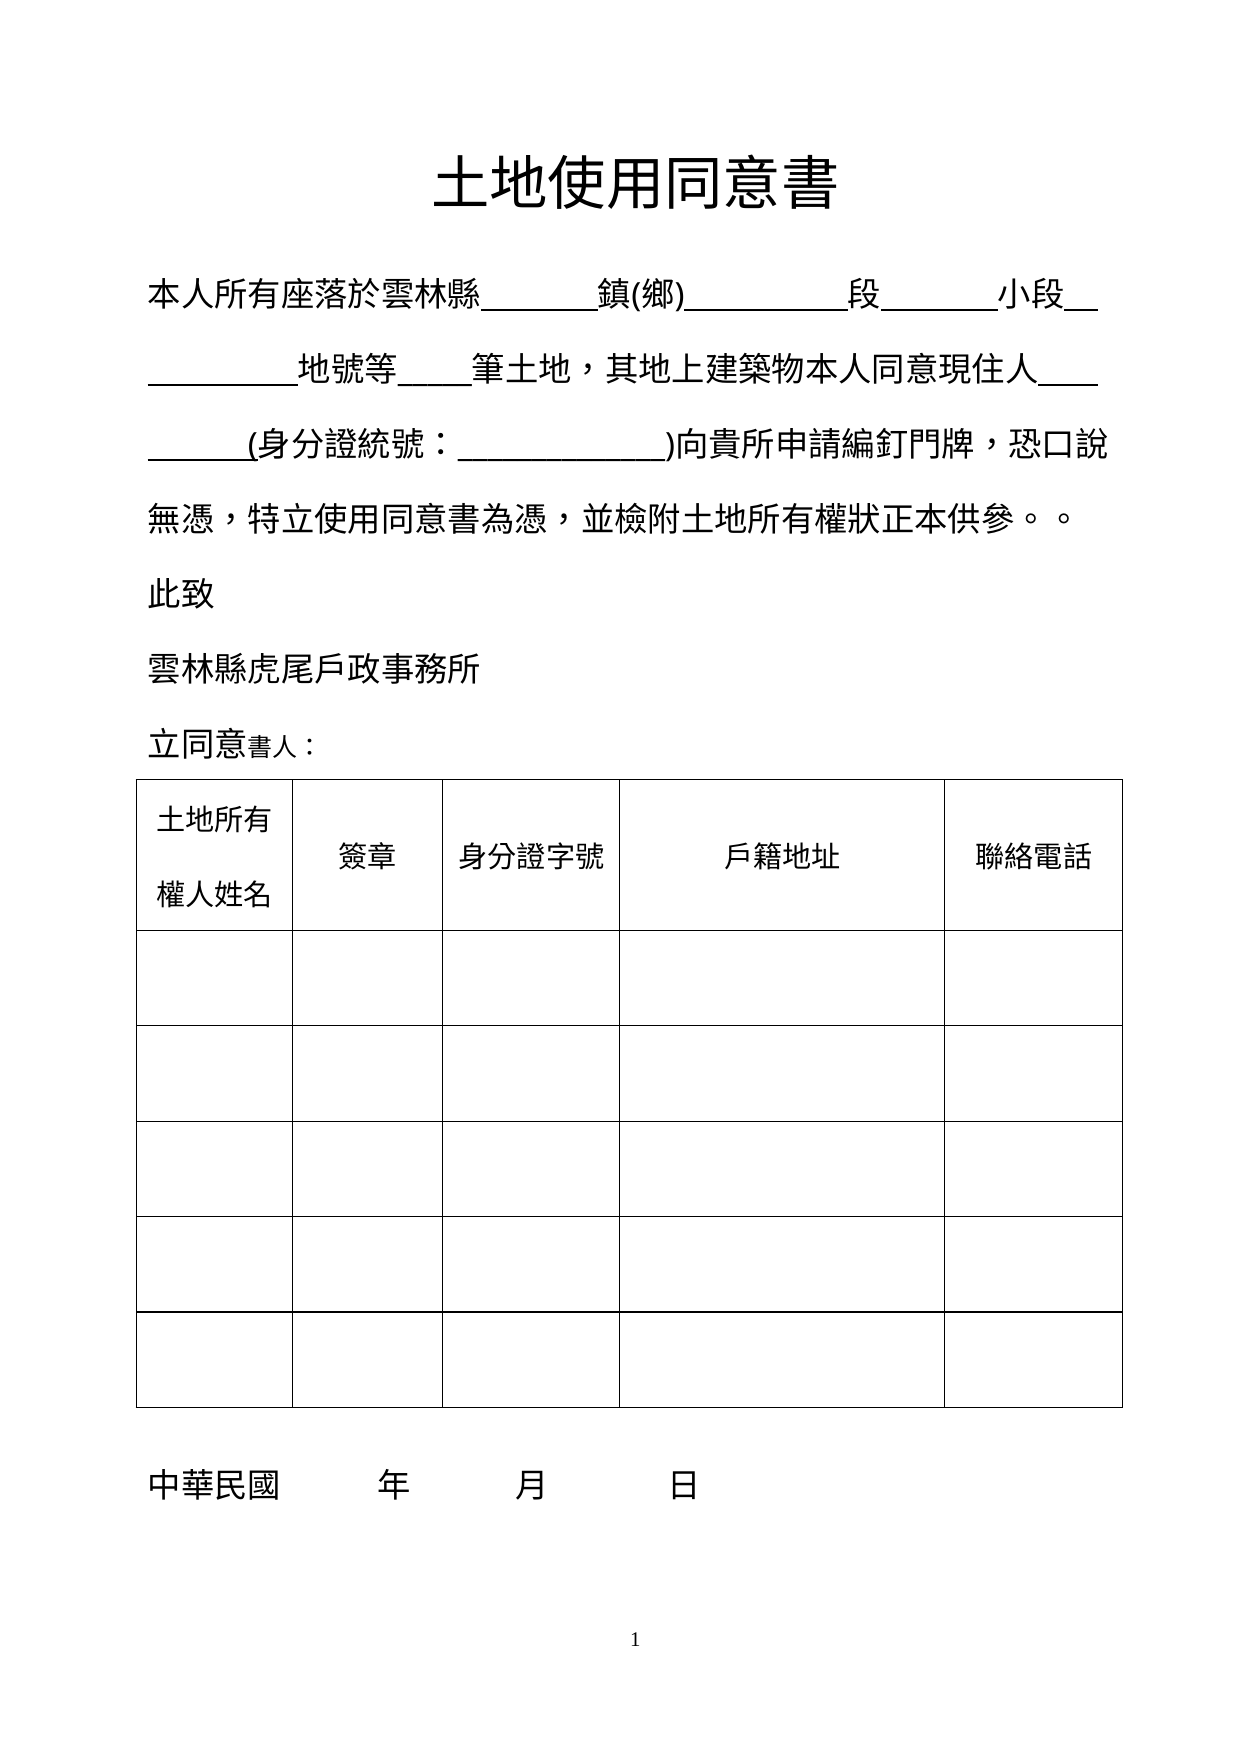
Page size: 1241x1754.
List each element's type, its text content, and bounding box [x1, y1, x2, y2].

table_cell [620, 931, 944, 1025]
table_header 簽章 [293, 780, 442, 930]
table_header 戶籍地址 [620, 780, 944, 930]
table_cell [443, 1122, 619, 1216]
table_cell [945, 1026, 1122, 1121]
table_cell [137, 931, 292, 1025]
table_cell [137, 1313, 292, 1407]
text 土地使用同意書 [148, 123, 1122, 235]
table_header 土地所有 權人姓名 [137, 780, 292, 930]
table_cell [620, 1122, 944, 1216]
table_cell [620, 1217, 944, 1311]
table_cell [443, 931, 619, 1025]
table_cell [293, 931, 442, 1025]
table_cell [293, 1026, 442, 1121]
table_header 身分證字號 [443, 780, 619, 930]
table_header 聯絡電話 [945, 780, 1122, 930]
table_cell [443, 1217, 619, 1311]
table_cell [137, 1122, 292, 1216]
table_cell [945, 1217, 1122, 1311]
table_cell [293, 1313, 442, 1407]
table_cell [620, 1313, 944, 1407]
table_cell [945, 1122, 1122, 1216]
text 此致 [148, 554, 1122, 629]
text 雲林縣虎尾戶政事務所 [148, 629, 1122, 704]
table_cell [443, 1026, 619, 1121]
text 立同意書人： [148, 704, 1122, 779]
table_cell [137, 1217, 292, 1311]
table_cell [945, 1313, 1122, 1407]
text 中華民國 年 月 日 [148, 1445, 1122, 1520]
table_cell [137, 1026, 292, 1121]
table_cell [293, 1122, 442, 1216]
table_cell [293, 1217, 442, 1311]
table_cell [620, 1026, 944, 1121]
table_cell [945, 931, 1122, 1025]
table_cell [443, 1313, 619, 1407]
text 本人所有座落於雲林縣 鎮(鄉) 段 小段 地號等_____筆土地，其地上建築物本人同意現住人 (身分證統號：______________)向貴所申請編釘門牌，恐口說無憑，特立使用同意書為憑，並檢附土地所有權狀正本供參。。 [148, 254, 1122, 554]
